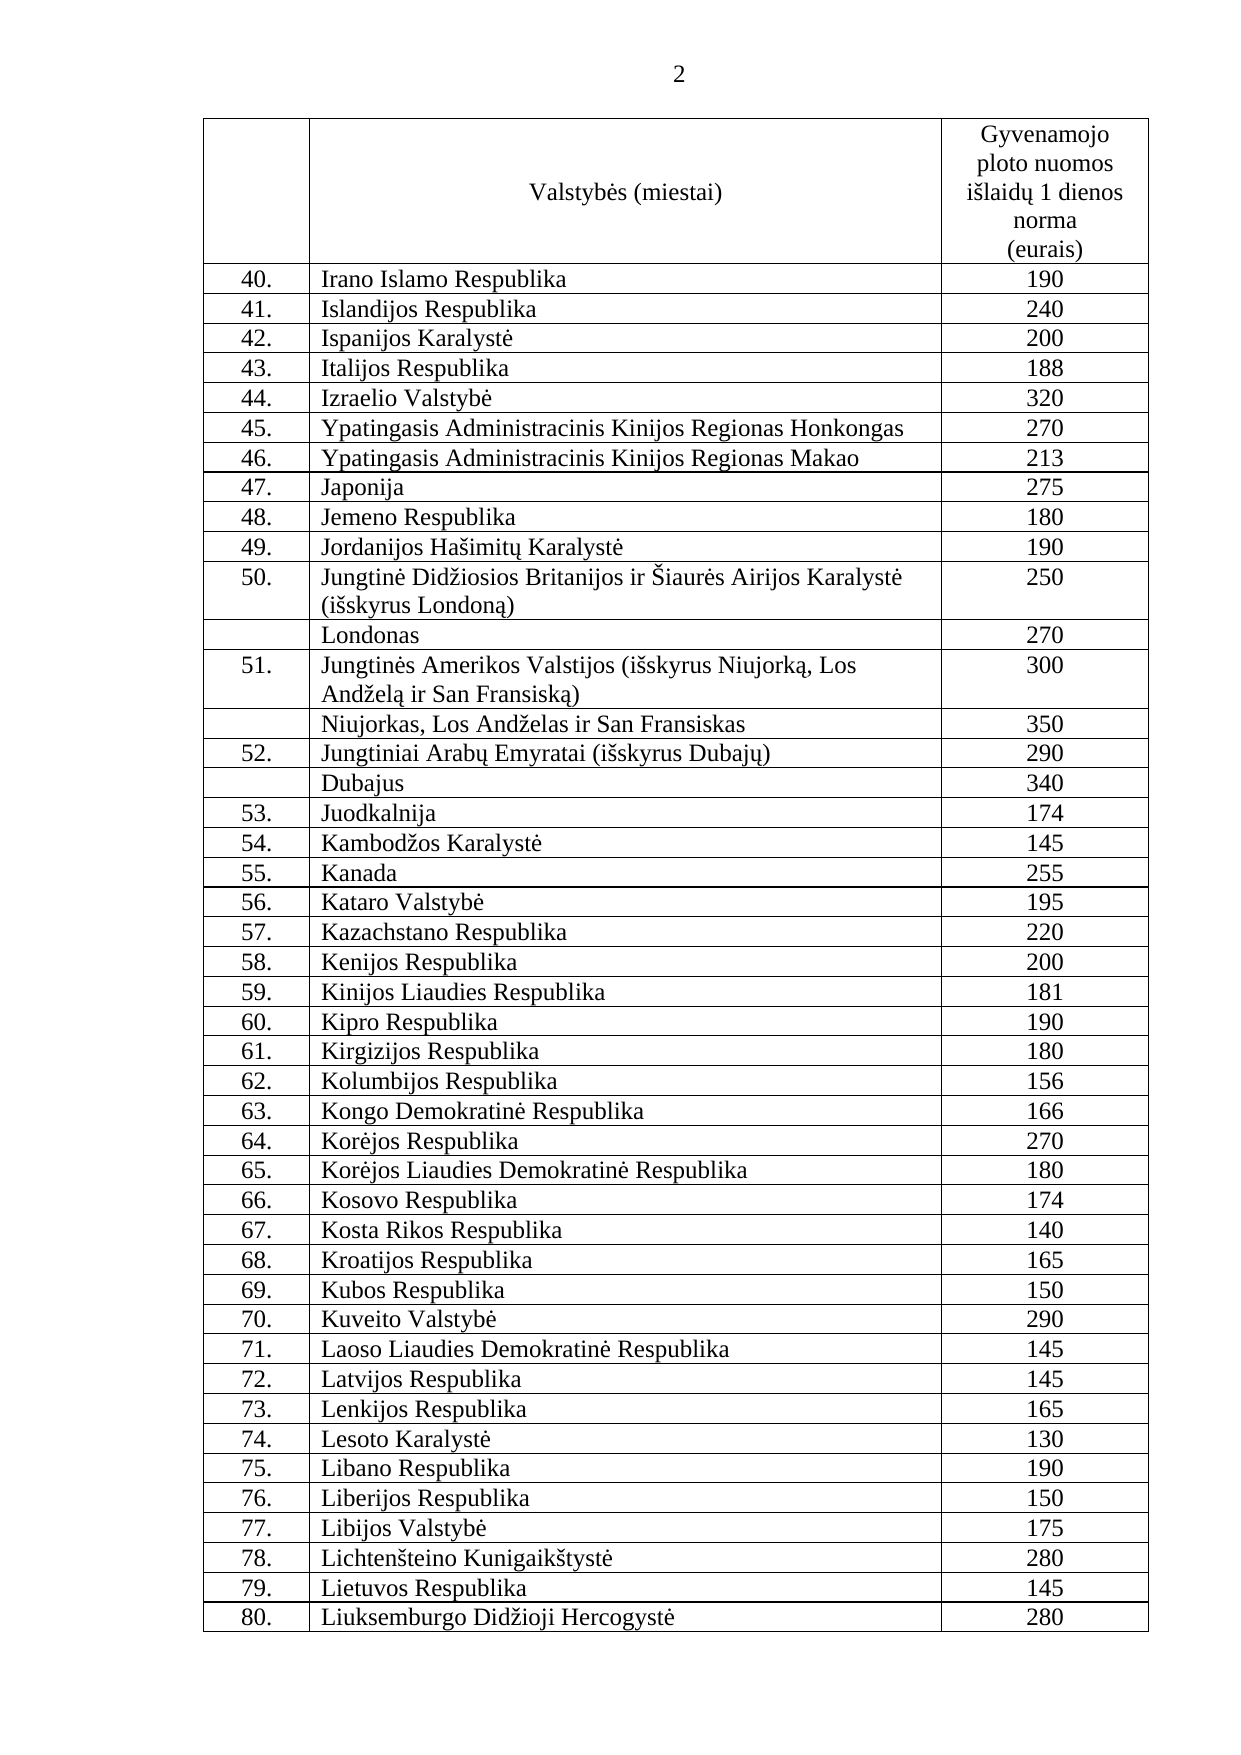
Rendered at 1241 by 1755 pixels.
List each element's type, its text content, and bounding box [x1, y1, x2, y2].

table_cell 270 [942, 413, 1148, 442]
table_header [204, 119, 309, 263]
table_cell 145 [942, 1573, 1148, 1601]
table_cell 44. [204, 383, 309, 412]
table_cell 42. [204, 324, 309, 352]
table_cell 175 [942, 1513, 1148, 1542]
table_cell Kosta Rikos Respublika [310, 1215, 941, 1244]
table_cell 220 [942, 917, 1148, 946]
table_cell 69. [204, 1275, 309, 1303]
table_cell 130 [942, 1424, 1148, 1452]
table_cell 156 [942, 1066, 1148, 1095]
table_cell Kubos Respublika [310, 1275, 941, 1303]
table_cell Londonas [310, 620, 941, 649]
table_cell Libijos Valstybė [310, 1513, 941, 1542]
table_cell 165 [942, 1394, 1148, 1423]
table_cell 41. [204, 294, 309, 322]
table_cell 200 [942, 324, 1148, 352]
table_cell 240 [942, 294, 1148, 322]
table_cell Jungtinės Amerikos Valstijos (išskyrus Niujorką, Los Andželą ir San Fransiską) [310, 650, 941, 708]
table_cell 350 [942, 709, 1148, 737]
table_cell 200 [942, 947, 1148, 976]
table_cell 340 [942, 768, 1148, 797]
table_cell 190 [942, 1454, 1148, 1482]
table_cell Kambodžos Karalystė [310, 828, 941, 857]
table_cell Juodkalnija [310, 798, 941, 827]
table_cell Lesoto Karalystė [310, 1424, 941, 1452]
table_cell 61. [204, 1036, 309, 1065]
table_cell 51. [204, 650, 309, 708]
table_header Valstybės (miestai) [310, 119, 941, 263]
table_cell 58. [204, 947, 309, 976]
table_cell Italijos Respublika [310, 353, 941, 382]
table_cell Kolumbijos Respublika [310, 1066, 941, 1095]
table_cell 45. [204, 413, 309, 442]
table_cell 75. [204, 1454, 309, 1482]
table_cell 180 [942, 1156, 1148, 1184]
table_cell Laoso Liaudies Demokratinė Respublika [310, 1334, 941, 1363]
table_cell 72. [204, 1364, 309, 1393]
table_cell Kanada [310, 858, 941, 886]
table_cell 190 [942, 264, 1148, 293]
table_cell 150 [942, 1275, 1148, 1303]
table_cell 140 [942, 1215, 1148, 1244]
table_cell 68. [204, 1245, 309, 1274]
table_cell 270 [942, 1126, 1148, 1154]
table_cell 181 [942, 977, 1148, 1006]
table_cell 77. [204, 1513, 309, 1542]
table_cell 280 [942, 1603, 1148, 1631]
table_cell Latvijos Respublika [310, 1364, 941, 1393]
table_cell Japonija [310, 473, 941, 501]
table_cell 60. [204, 1007, 309, 1035]
table_cell 270 [942, 620, 1148, 649]
table_cell Islandijos Respublika [310, 294, 941, 322]
table_cell 300 [942, 650, 1148, 708]
table_cell 290 [942, 1305, 1148, 1333]
table_cell 180 [942, 502, 1148, 531]
table_cell 66. [204, 1185, 309, 1214]
table_cell 145 [942, 1364, 1148, 1393]
table_cell 165 [942, 1245, 1148, 1274]
table_cell Ispanijos Karalystė [310, 324, 941, 352]
table_header Gyvenamojo ploto nuomos išlaidų 1 dienos norma (eurais) [942, 119, 1148, 263]
table_cell Kroatijos Respublika [310, 1245, 941, 1274]
table_cell 59. [204, 977, 309, 1006]
table_cell Kosovo Respublika [310, 1185, 941, 1214]
table_cell 76. [204, 1483, 309, 1512]
table_cell Niujorkas, Los Andželas ir San Fransiskas [310, 709, 941, 737]
table_cell 78. [204, 1543, 309, 1572]
table_cell Kirgizijos Respublika [310, 1036, 941, 1065]
table_cell Ypatingasis Administracinis Kinijos Regionas Makao [310, 443, 941, 471]
table_cell 174 [942, 1185, 1148, 1214]
table_cell 320 [942, 383, 1148, 412]
table_cell 190 [942, 532, 1148, 561]
table_cell Korėjos Liaudies Demokratinė Respublika [310, 1156, 941, 1184]
table_cell 290 [942, 739, 1148, 767]
table_cell 56. [204, 888, 309, 916]
table_cell Lenkijos Respublika [310, 1394, 941, 1423]
table_cell [204, 709, 309, 737]
table_cell 48. [204, 502, 309, 531]
table_cell 50. [204, 562, 309, 619]
table_cell 250 [942, 562, 1148, 619]
table_cell 79. [204, 1573, 309, 1601]
table_cell 145 [942, 1334, 1148, 1363]
table_cell Lichtenšteino Kunigaikštystė [310, 1543, 941, 1572]
table_cell Kinijos Liaudies Respublika [310, 977, 941, 1006]
table_cell Dubajus [310, 768, 941, 797]
table_cell Kataro Valstybė [310, 888, 941, 916]
table_cell 62. [204, 1066, 309, 1095]
table_cell 46. [204, 443, 309, 471]
table_cell 70. [204, 1305, 309, 1333]
table_cell [204, 620, 309, 649]
table_cell [204, 768, 309, 797]
table_cell Libano Respublika [310, 1454, 941, 1482]
table_cell Kipro Respublika [310, 1007, 941, 1035]
table_cell 47. [204, 473, 309, 501]
table_cell Liberijos Respublika [310, 1483, 941, 1512]
table_cell Kuveito Valstybė [310, 1305, 941, 1333]
table_cell 57. [204, 917, 309, 946]
table_cell 65. [204, 1156, 309, 1184]
table_cell 275 [942, 473, 1148, 501]
table_cell 213 [942, 443, 1148, 471]
table_cell Irano Islamo Respublika [310, 264, 941, 293]
table_cell Korėjos Respublika [310, 1126, 941, 1154]
table_cell 180 [942, 1036, 1148, 1065]
table_cell 67. [204, 1215, 309, 1244]
table_cell 49. [204, 532, 309, 561]
table_cell Jungtinė Didžiosios Britanijos ir Šiaurės Airijos Karalystė (išskyrus Londoną) [310, 562, 941, 619]
table_cell 190 [942, 1007, 1148, 1035]
table_cell 166 [942, 1096, 1148, 1125]
table_cell Jordanijos Hašimitų Karalystė [310, 532, 941, 561]
table_cell 52. [204, 739, 309, 767]
table_cell 80. [204, 1603, 309, 1631]
table_cell Kongo Demokratinė Respublika [310, 1096, 941, 1125]
table_cell 53. [204, 798, 309, 827]
table_cell Izraelio Valstybė [310, 383, 941, 412]
table_cell 74. [204, 1424, 309, 1452]
table_cell 40. [204, 264, 309, 293]
table_cell 54. [204, 828, 309, 857]
table_cell Kenijos Respublika [310, 947, 941, 976]
table_cell Jemeno Respublika [310, 502, 941, 531]
table_cell 145 [942, 828, 1148, 857]
table_cell 43. [204, 353, 309, 382]
table_cell Liuksemburgo Didžioji Hercogystė [310, 1603, 941, 1631]
table_cell 150 [942, 1483, 1148, 1512]
table_cell Kazachstano Respublika [310, 917, 941, 946]
table_cell Jungtiniai Arabų Emyratai (išskyrus Dubajų) [310, 739, 941, 767]
table_cell 174 [942, 798, 1148, 827]
table_cell 71. [204, 1334, 309, 1363]
table_cell 188 [942, 353, 1148, 382]
table_cell 280 [942, 1543, 1148, 1572]
table_cell Ypatingasis Administracinis Kinijos Regionas Honkongas [310, 413, 941, 442]
table_cell 64. [204, 1126, 309, 1154]
table_cell Lietuvos Respublika [310, 1573, 941, 1601]
table_cell 63. [204, 1096, 309, 1125]
table_cell 255 [942, 858, 1148, 886]
table_cell 55. [204, 858, 309, 886]
table_cell 195 [942, 888, 1148, 916]
table_cell 73. [204, 1394, 309, 1423]
